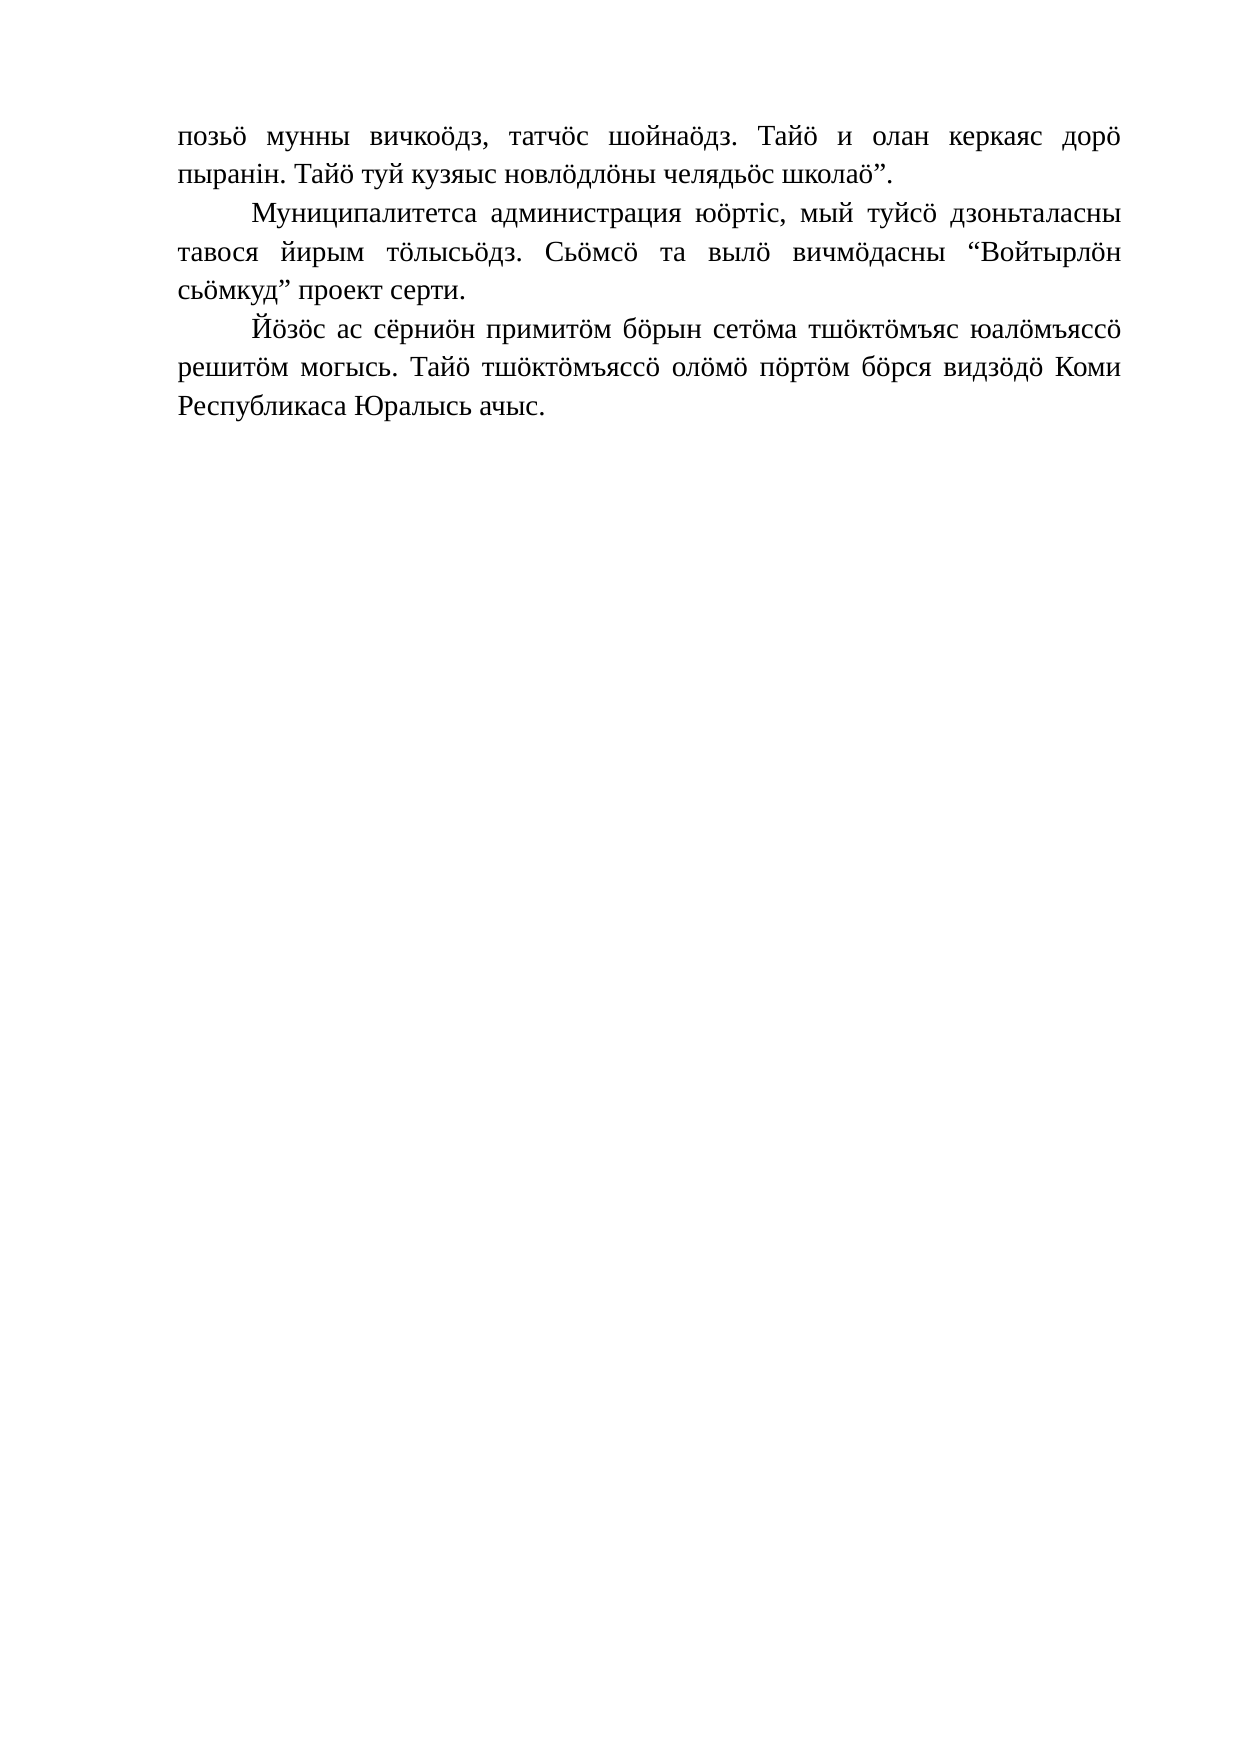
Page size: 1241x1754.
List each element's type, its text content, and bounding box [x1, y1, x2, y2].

text позьӧ мунны вичкоӧдз, татчӧс шойнаӧдз. Тайӧ и олан керкаяс дорӧ пыранін. Тайӧ туй кузяыс новлӧдлӧны челядьӧс школаӧ”. [177, 118, 1122, 190]
text Йӧзӧс ас сёрниӧн примитӧм бӧрын сетӧма тшӧктӧмъяс юалӧмъяссӧ решитӧм могысь. Тайӧ тшӧктӧмъяссӧ олӧмӧ пӧртӧм бӧрся видзӧдӧ Коми Республикаса Юралысь ачыс. [177, 311, 1122, 421]
text Муниципалитетса администрация юӧртіс, мый туйсӧ дзоньталасны тавося йирым тӧлысьӧдз. Сьӧмсӧ та вылӧ вичмӧдасны “Войтырлӧн сьӧмкуд” проект серти. [177, 195, 1122, 306]
